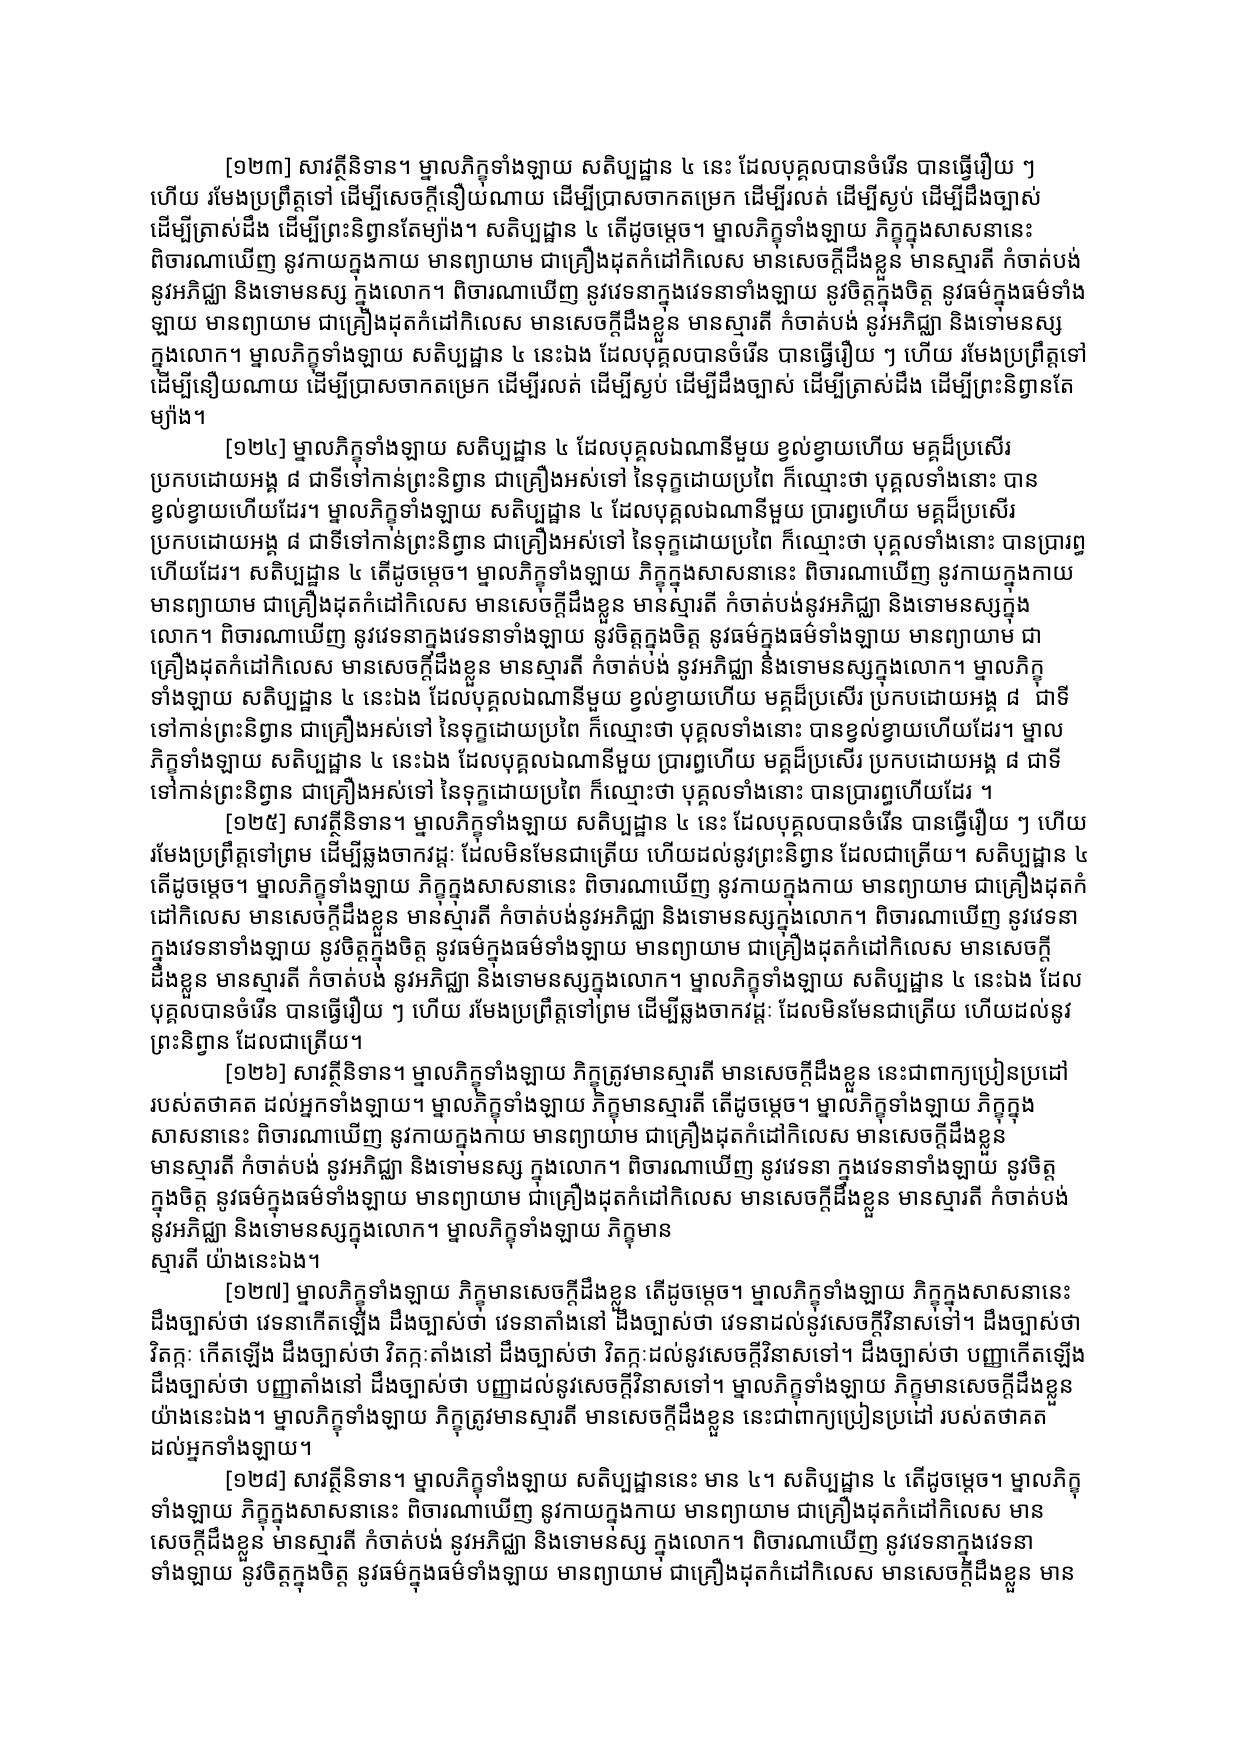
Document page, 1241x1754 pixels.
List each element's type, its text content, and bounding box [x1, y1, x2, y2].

text [១២៧] ម្នាលភិក្ខុទាំងឡាយ ភិក្ខុមានសេចក្តីដឹងខ្លួន តើដូចម្តេច។ ម្នាលភិក្ខុទាំងឡាយ ភិក្ខុក្នុងសាសនានេះ ដឹងច្បាស់ថា វេទនាកើតឡើង ដឹង​ច្បាស់ថា វេទនាតាំងនៅ ដឹងច្បាស់ថា វេទនាដល់នូវសេចក្តីវិនាសទៅ។ ដឹងច្បាស់ថា វិតក្កៈ កើតឡើង ដឹងច្បាស់ថា វិតក្កៈតាំងនៅ ដឹងច្បាស់ថា វិតក្កៈដល់នូវសេចក្តីវិនាសទៅ។ ដឹងច្បាស់ថា បញ្ញាកើតឡើង ដឹងច្បាស់ថា បញ្ញាតាំងនៅ ដឹងច្បាស់ថា បញ្ញាដល់នូវសេចក្តីវិនាសទៅ។ ម្នាលភិក្ខុទាំងឡាយ ភិក្ខុមាន​សេចក្តីដឹងខ្លួន យ៉ាងនេះឯង។ ម្នាលភិក្ខុទាំង​ឡាយ ភិក្ខុត្រូវ​មាន​ស្មារតី មានសេចក្តីដឹងខ្លួន នេះជាពាក្យប្រៀន​ប្រដៅ ​របស់​តថាគត ដល់អ្នកទាំងឡាយ។ [150, 1275, 1090, 1462]
text [១២៤] ម្នាលភិក្ខុទាំងឡាយ សតិប្បដ្ឋាន ៤ ដែលបុគ្គលឯណានីមួយ ​ខ្វល់ខ្វាយហើយ មគ្គដ៏ប្រសើរ ប្រកបដោយអង្គ ៨ ជាទីទៅកាន់ព្រះនិព្វាន ជា​គ្រឿងអស់ទៅ នៃទុក្ខដោយប្រពៃ ក៏ឈ្មោះថា បុគ្គលទាំងនោះ បានខ្វល់ខ្វាយ​ហើយដែរ។ ម្នាលភិក្ខុទាំងឡាយ សតិប្បដ្ឋាន ៤ ដែលបុគ្គលឯណានីមួយ​ ប្រារព្វហើយ មគ្គដ៏ប្រសើរ ប្រកបដោយអង្គ ៨ ជាទីទៅកាន់​ព្រះនិព្វាន ជា​គ្រឿងអស់ទៅ នៃទុក្ខដោយប្រពៃ ក៏ឈ្មោះថា បុគ្គលទាំងនោះ បាន​ប្រារព្ធ​ហើយដែរ។ សតិប្បដ្ឋាន ៤ តើដូចម្តេច។ ម្នាលភិក្ខុទាំងឡាយ ភិក្ខុក្នុងសាសនានេះ ពិចារណា​ឃើញ នូវកាយ​ក្នុងកាយ មានព្យាយាម ជា​គ្រឿងដុតកំដៅកិលេស មានសេចក្តីដឹងខ្លួន មានស្មារតី កំចាត់បង់​នូវ​អភិជ្ឈា និងទោមនស្សក្នុងលោក។ ពិចារណាឃើញ នូវវេទនាក្នុងវេទនា​ទាំងឡាយ នូវចិត្តក្នុងចិត្ត នូវធម៌ក្នុងធម៌ទាំងឡាយ មានព្យាយាម ជាគ្រឿង​ដុតកំដៅកិលេស មានសេចក្តីដឹងខ្លួន មាន​ស្មារតី កំចាត់បង់ នូវអភិជ្ឈា និង​ទោមនស្សក្នុងលោក។ ម្នាលភិក្ខុទាំងឡាយ សតិប្បដ្ឋាន ៤ នេះឯង ដែល​បុគ្គលឯណានីមួយ ខ្វល់ខ្វាយហើយ មគ្គដ៏ប្រសើរ ប្រកបដោយអង្គ ៨ ជាទី​ទៅកាន់​ព្រះនិព្វាន ជាគ្រឿងអស់ទៅ នៃទុក្ខដោយប្រពៃ ក៏ឈ្មោះថា បុគ្គល​ទាំងនោះ​ បាន​ខ្វល់ខ្វាយ​ហើយដែរ។ ម្នាលភិក្ខុទាំងឡាយ សតិប្បដ្ឋាន ៤ នេះ​ឯង ដែលបុគ្គលឯណានីមួយ ប្រារព្ធហើយ មគ្គ​ដ៏ប្រសើរ ប្រកបដោយអង្គ ៨ ជាទីទៅកាន់ព្រះនិព្វាន ជាគ្រឿងអស់ទៅ នៃទុក្ខដោយប្រពៃ ក៏ឈ្មោះថា ​បុគ្គលទាំងនោះ បានប្រារព្ធហើយដែរ ។ [150, 431, 1090, 806]
text [១២៨] សាវត្ថីនិទាន។ ម្នាលភិក្ខុទាំងឡាយ សតិប្បដ្ឋាននេះ មាន ៤។ សតិប្បដ្ឋាន ៤ តើដូចម្តេច។ ម្នាលភិក្ខុទាំងឡាយ ភិក្ខុក្នុងសាសនានេះ ពិចារណាឃើញ នូវកាយក្នុងកាយ មានព្យាយាម ជាគ្រឿងដុតកំដៅ​កិលេស មានសេចក្តីដឹងខ្លួន មានស្មារតី កំចាត់បង់ នូវអភិជ្ឈា និងទោមនស្ស ​ក្នុងលោក។ ពិចារណាឃើញ នូវវេទនាក្នុងវេទនាទាំងឡាយ នូវចិត្តក្នុងចិត្ត​ នូវធម៌ក្នុងធម៌ទាំងឡាយ មានព្យាយាម ជាគ្រឿងដុតកំដៅកិលេស មាន​សេចក្តីដឹងខ្លួន មាន​ស្មារតី កំចាត់បង់ នូវអភិជ្ឈា និងទោមនស្សក្នុងលោក។ ម្នាលភិក្ខុទាំងឡាយ សតិប្បដ្ឋាន មាន ៤ នេះឯង។ ម្នាលភិក្ខុទាំងឡាយ សតិប្បដ្ឋាន ៤ នេះ ដែលបុគ្គលបានចំរើន បានធ្វើរឿយ ៗ ហើយ បណ្តា​ផលទាំង ២ ផលណាមួយ នឹងបានជាប្រាកដ គឺនឹងបានសម្រេច នូវភាពជា​ព្រះអរហន្ត ក្នុងបច្ចុប្បន្នទាន់ភ្នែក ឬបើមានឧបាទានក្ខន្ធសេសសល់នៅ ក៏គង់នឹង​បានសម្រេច នូវភាពជា​ព្រះអនាគាមីបុគ្គល ពុំខានឡើយ។ [150, 1462, 1090, 1587]
text [១២៦] សាវត្ថីនិទាន។ ម្នាលភិក្ខុទាំងឡាយ ភិក្ខុត្រូវមានស្មារតី មានសេចក្តីដឹងខ្លួន នេះជាពាក្យប្រៀនប្រដៅ របស់តថាគត ដល់អ្នកទាំង​ឡាយ។ ម្នាលភិក្ខុទាំងឡាយ ភិក្ខុមានស្មារតី តើដូចម្តេច។ ម្នាលភិក្ខុទាំង​ឡាយ ភិក្ខុក្នុងសាសនានេះ ពិចារណាឃើញ នូវកាយក្នុងកាយ មានព្យាយាម ជាគ្រឿងដុតកំដៅកិលេស មានសេចក្តីដឹងខ្លួន មានស្មារតី កំចាត់បង់ នូវអភិជ្ឈា និងទោមនស្ស ក្នុងលោក។ ពិចារណា​ឃើញ នូវវេទនា ​ក្នុងវេទនាទាំងឡាយ នូវចិត្តក្នុងចិត្ត នូវធម៌ក្នុងធម៌ទាំងឡាយ មានព្យាយាម ជាគ្រឿង​ដុតកំដៅកិលេស មាន​សេចក្តីដឹងខ្លួន មានស្មារតី កំចាត់បង់ នូវអភិជ្ឈា និងទោមនស្សក្នុង​លោក។ ម្នាលភិក្ខុទាំងឡាយ ភិក្ខុ​មាន [150, 1056, 1090, 1244]
text ស្មារតី យ៉ាងនេះឯង។ [150, 1244, 1090, 1275]
text [១២៣] សាវត្ថីនិទាន។ ម្នាលភិក្ខុទាំងឡាយ សតិប្បដ្ឋាន ៤ នេះ ដែល​បុគ្គលបានចំរើន បានធ្វើរឿយ ៗ ហើយ រមែងប្រព្រឹត្តទៅ ដើម្បីសេចក្តី​នឿយណាយ ដើម្បីប្រាសចាកតម្រេក ដើម្បី​រលត់ ដើម្បីស្ងប់ ដើម្បីដឹង​ច្បាស់ ដើម្បីត្រាស់ដឹង ដើម្បីព្រះនិព្វានតែម្យ៉ាង​។ សតិប្បដ្ឋាន ៤ តើ​ដូចម្តេច។ ម្នាលភិក្ខុទាំងឡាយ ភិក្ខុក្នុងសាសនានេះ ពិចារណាឃើញ នូវកាយក្នុង​កាយ មានព្យាយាម ជាគ្រឿងដុតកំដៅកិលេស មានសេចក្តីដឹងខ្លួន មានស្មារតី កំចាត់បង់ នូវអភិជ្ឈា និងទោមនស្ស ក្នុងលោក។ ពិចារណា​ឃើញ នូវវេទនាក្នុងវេទនាទាំងឡាយ នូវចិត្តក្នុងចិត្ត នូវធម៌ក្នុងធម៌ទាំង​ឡាយ មានព្យាយាម ជាគ្រឿងដុតកំដៅកិលេស មានសេចក្តីដឹងខ្លួន មាន​ស្មារតី កំចាត់បង់ នូវអភិជ្ឈា និងទោមនស្សក្នុងលោក។ ម្នាលភិក្ខុ​ទាំង​ឡាយ សតិប្បដ្ឋាន ៤ នេះឯង ដែលបុគ្គលបានចំរើន បានធ្វើរឿយ ៗ ហើយ រមែងប្រព្រឹត្តទៅ ដើម្បីនឿយណាយ ដើម្បីប្រាសចាកតម្រេក ដើម្បីរលត់ ដើម្បីស្ងប់ ដើម្បីដឹងច្បាស់ ដើម្បីត្រាស់ដឹង​ ដើម្បីព្រះនិព្វាន​តែម្យ៉ាង។ [150, 150, 1090, 431]
text [១២៥] សាវត្ថីនិទាន។ ម្នាលភិក្ខុទាំងឡាយ សតិប្បដ្ឋាន​ ៤ នេះ ដែល​បុគ្គលបានចំរើន បានធ្វើរឿយ ៗ ហើយ រមែងប្រព្រឹត្តទៅព្រម ដើម្បី​ឆ្លង​ចាកវដ្តៈ ដែលមិនមែនជាត្រើយ ហើយ​ដល់នូវព្រះនិព្វាន ដែលជាត្រើយ។ សតិប្បដ្ឋាន ៤ តើដូចម្តេច។ ម្នាលភិក្ខុទាំងឡាយ ភិក្ខុ​ក្នុង​សាសនានេះ ពិចារណាឃើញ នូវកាយក្នុងកាយ មានព្យាយាម ជាគ្រឿងដុតកំដៅ​កិលេស មាន​សេចក្តី​ដឹងខ្លួន មានស្មារតី កំចាត់បង់នូវអភិជ្ឈា និងទោមនស្ស​ក្នុងលោក។ ពិចារណា​ឃើញ នូវវេទនា​ក្នុងវេទនាទាំងឡាយ នូវចិត្តក្នុងចិត្ត នូវធម៌ក្នុងធម៌ទាំងឡាយ មានព្យាយាម ជាគ្រឿង​ដុតកំដៅកិលេស មាន​សេចក្តីដឹងខ្លួន មានស្មារតី កំចាត់បង់ នូវអភិជ្ឈា និងទោមនស្សក្នុង​លោក។ ម្នាល​ភិក្ខុទាំងឡាយ សតិប្បដ្ឋាន ៤ នេះឯង ដែលបុគ្គលបានចំរើន បានធ្វើ​រឿយ ៗ ហើយ រមែងប្រព្រឹត្តទៅព្រម ដើម្បីឆ្លងចាកវដ្តៈ ដែលមិនមែនជា​ត្រើយ ហើយដល់​នូវព្រះនិព្វាន ដែលជាត្រើយ។ [150, 806, 1090, 1056]
